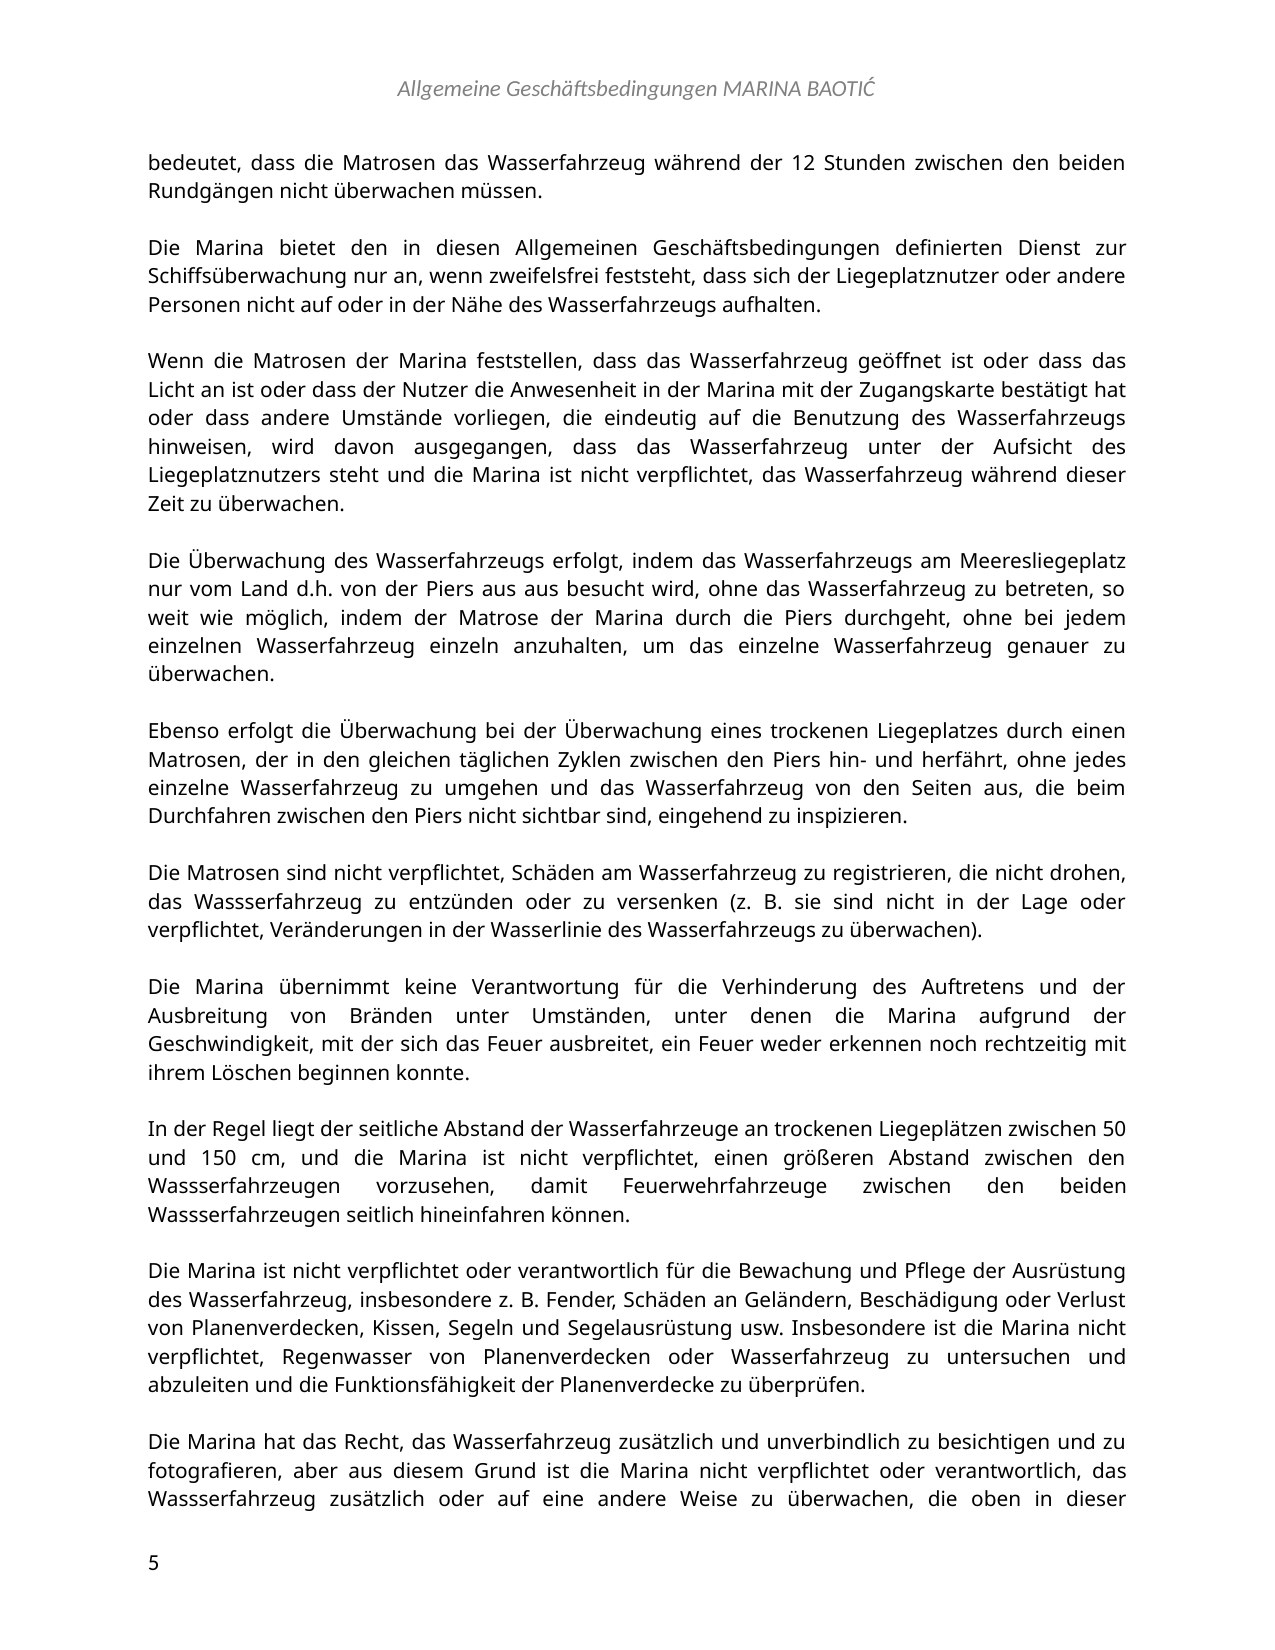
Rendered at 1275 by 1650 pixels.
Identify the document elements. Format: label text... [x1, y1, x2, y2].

text Die Marina bietet den in diesen Allgemeinen Geschäftsbedingungen definierten Dienst zur Schiffsüberwachung nur an, wenn zweifelsfrei feststeht, dass sich der Liegeplatznutzer oder andere Personen nicht auf oder in der Nähe des Wasserfahrzeugs aufhalten. [148, 233, 1127, 318]
text Wenn die Matrosen der Marina feststellen, dass das Wasserfahrzeug geöffnet ist oder dass das Licht an ist oder dass der Nutzer die Anwesenheit in der Marina mit der Zugangskarte bestätigt hat oder dass andere Umstände vorliegen, die eindeutig auf die Benutzung des Wasserfahrzeugs hinweisen, wird davon ausgegangen, dass das Wasserfahrzeug unter der Aufsicht des Liegeplatznutzers steht und die Marina ist nicht verpflichtet, das Wasserfahrzeug während dieser Zeit zu überwachen. [148, 347, 1127, 517]
text In der Regel liegt der seitliche Abstand der Wasserfahrzeuge an trockenen Liegeplätzen zwischen 50 und 150 cm, und die Marina ist nicht verpflichtet, einen größeren Abstand zwischen den Wassserfahrzeugen vorzusehen, damit Feuerwehrfahrzeuge zwischen den beiden Wassserfahrzeugen seitlich hineinfahren können. [148, 1114, 1127, 1228]
text Die Marina übernimmt keine Verantwortung für die Verhinderung des Auftretens und der Ausbreitung von Bränden unter Umständen, unter denen die Marina aufgrund der Geschwindigkeit, mit der sich das Feuer ausbreitet, ein Feuer weder erkennen noch rechtzeitig mit ihrem Löschen beginnen konnte. [148, 972, 1127, 1086]
text Die Marina ist nicht verpflichtet oder verantwortlich für die Bewachung und Pflege der Ausrüstung des Wasserfahrzeug, insbesondere z. B. Fender, Schäden an Geländern, Beschädigung oder Verlust von Planenverdecken, Kissen, Segeln und Segelausrüstung usw. Insbesondere ist die Marina nicht verpflichtet, Regenwasser von Planenverdecken oder Wasserfahrzeug zu untersuchen und abzuleiten und die Funktionsfähigkeit der Planenverdecke zu überprüfen. [148, 1257, 1127, 1399]
text Die Marina hat das Recht, das Wasserfahrzeug zusätzlich und unverbindlich zu besichtigen und zu fotografieren, aber aus diesem Grund ist die Marina nicht verpflichtet oder verantwortlich, das Wassserfahrzeug zusätzlich oder auf eine andere Weise zu überwachen, die oben in dieser [148, 1427, 1127, 1513]
text Die Matrosen sind nicht verpflichtet, Schäden am Wasserfahrzeug zu registrieren, die nicht drohen, das Wassserfahrzeug zu entzünden oder zu versenken (z. B. sie sind nicht in der Lage oder verpflichtet, Veränderungen in der Wasserlinie des Wasserfahrzeugs zu überwachen). [148, 858, 1127, 944]
text Die Überwachung des Wasserfahrzeugs erfolgt, indem das Wasserfahrzeugs am Meeresliegeplatz nur vom Land d.h. von der Piers aus aus besucht wird, ohne das Wasserfahrzeug zu betreten, so weit wie möglich, indem der Matrose der Marina durch die Piers durchgeht, ohne bei jedem einzelnen Wasserfahrzeug einzeln anzuhalten, um das einzelne Wasserfahrzeug genauer zu überwachen. [148, 546, 1127, 688]
text Ebenso erfolgt die Überwachung bei der Überwachung eines trockenen Liegeplatzes durch einen Matrosen, der in den gleichen täglichen Zyklen zwischen den Piers hin- und herfährt, ohne jedes einzelne Wasserfahrzeug zu umgehen und das Wasserfahrzeug von den Seiten aus, die beim Durchfahren zwischen den Piers nicht sichtbar sind, eingehend zu inspizieren. [148, 716, 1127, 830]
text bedeutet, dass die Matrosen das Wasserfahrzeug während der 12 Stunden zwischen den beiden Rundgängen nicht überwachen müssen. [148, 148, 1127, 204]
